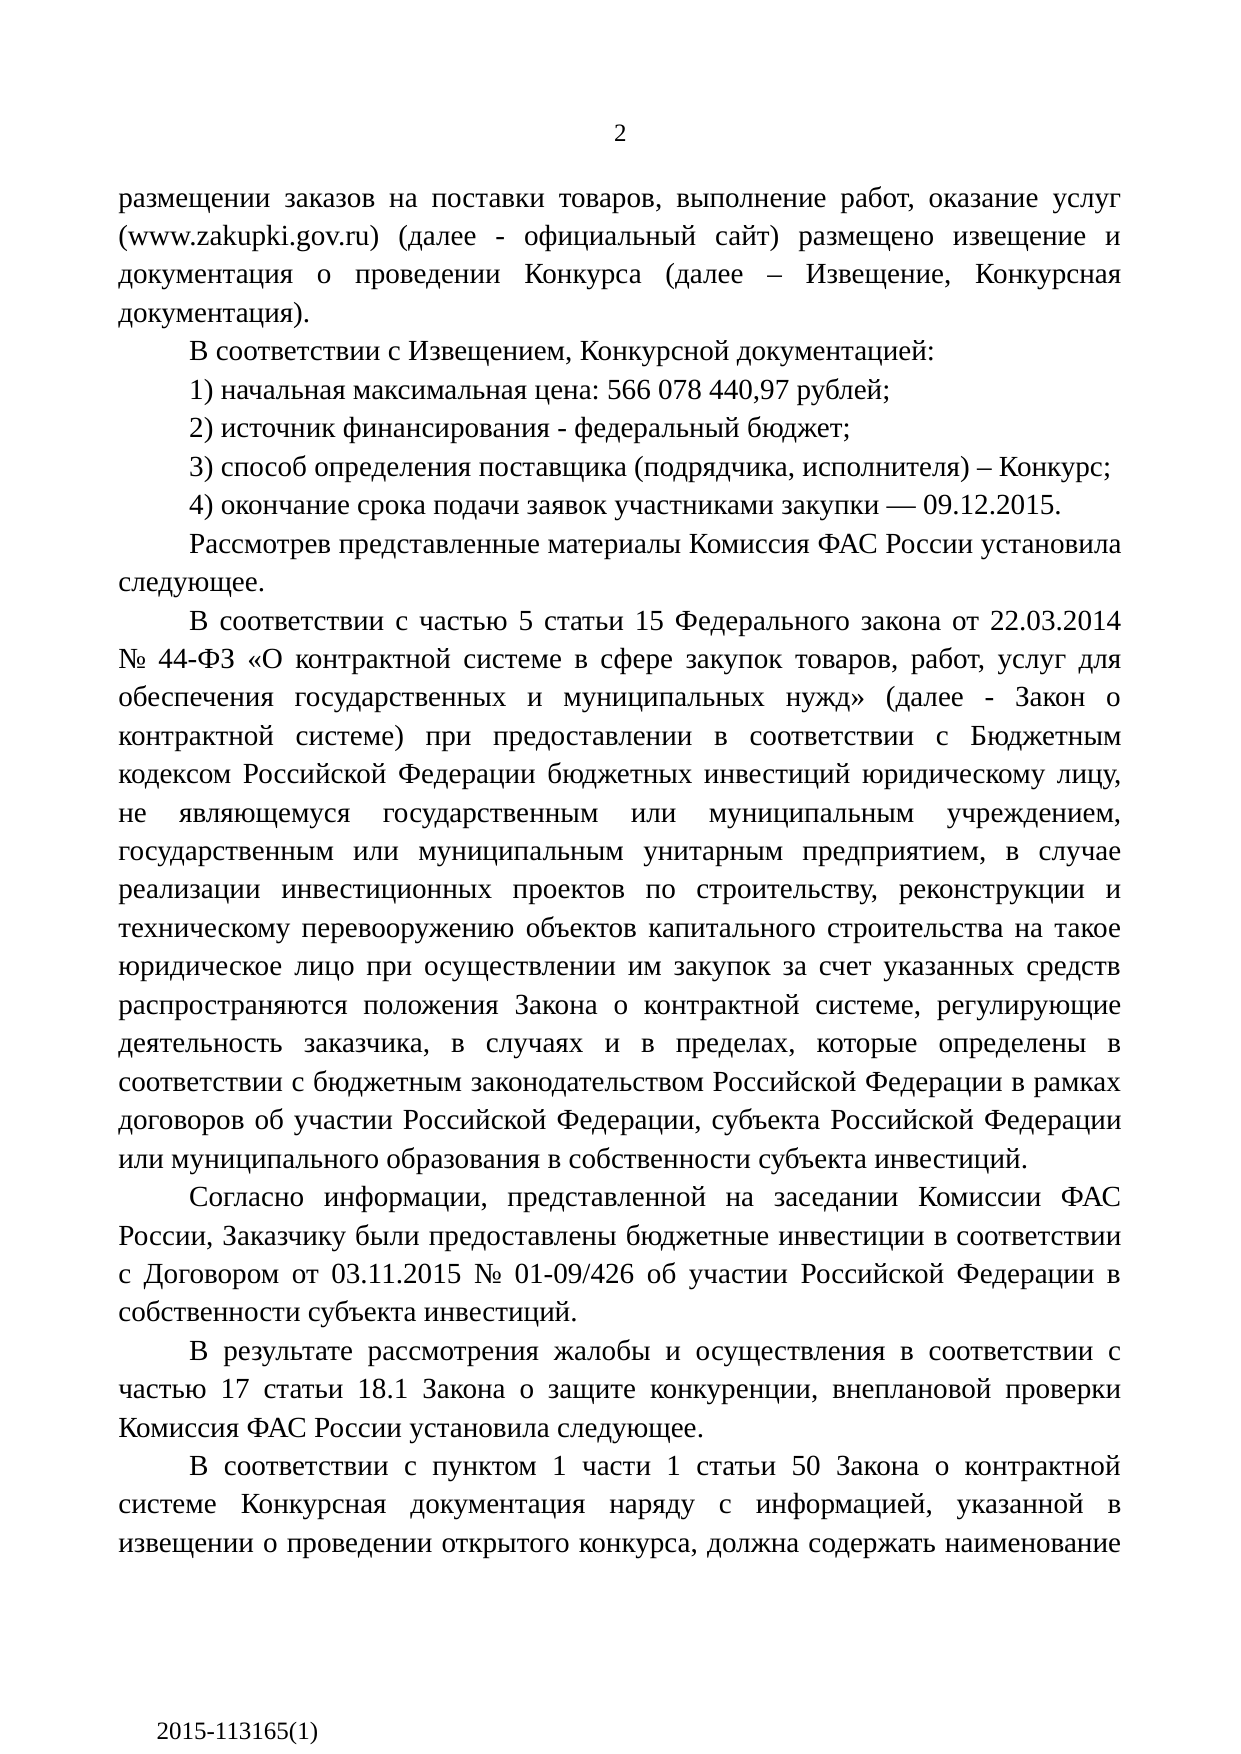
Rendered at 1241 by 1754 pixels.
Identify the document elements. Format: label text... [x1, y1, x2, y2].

text В соответствии с пунктом 1 части 1 статьи 50 Закона о контрактной системе Конкурсная документация наряду с информацией, указанной в извещении о проведении открытого конкурса, должна содержать наименование [118, 1445, 1122, 1560]
text В соответствии с частью 5 статьи 15 Федерального закона от 22.03.2014 № 44-ФЗ «О контрактной системе в сфере закупок товаров, работ, услуг для обеспечения государственных и муниципальных нужд» (далее - Закон о контрактной системе) при предоставлении в соответствии с Бюджетным кодексом Российской Федерации бюджетных инвестиций юридическому лицу, не являющемуся государственным или муниципальным учреждением, государственным или муниципальным унитарным предприятием, в случае реализации инвестиционных проектов по строительству, реконструкции и техническому перевооружению объектов капитального строительства на такое юридическое лицо при осуществлении им закупок за счет указанных средств распространяются положения Закона о контрактной системе, регулирующие деятельность заказчика, в случаях и в пределах, которые определены в соответствии с бюджетным законодательством Российской Федерации в рамках договоров об участии Российской Федерации, субъекта Российской Федерации или муниципального образования в собственности субъекта инвестиций. [118, 599, 1122, 1176]
text 4) окончание срока подачи заявок участниками закупки — 09.12.2015. [118, 484, 1122, 522]
text 3) способ определения поставщика (подрядчика, исполнителя) – Конкурс; [118, 445, 1122, 484]
text В соответствии с Извещением, Конкурсной документацией: [118, 330, 1122, 368]
text Согласно информации, представленной на заседании Комиссии ФАС России, Заказчику были предоставлены бюджетные инвестиции в соответствии с Договором от 03.11.2015 № 01-09/426 об участии Российской Федерации в собственности субъекта инвестиций. [118, 1176, 1122, 1329]
text В результате рассмотрения жалобы и осуществления в соответствии с частью 17 статьи 18.1 Закона о защите конкуренции, внеплановой проверки Комиссия ФАС России установила следующее. [118, 1329, 1122, 1445]
text 2) источник финансирования - федеральный бюджет; [118, 407, 1122, 445]
text размещении заказов на поставки товаров, выполнение работ, оказание услуг (www.zakupki.gov.ru) (далее - официальный сайт) размещено извещение и документация о проведении Конкурса (далее – Извещение, Конкурсная документация). [118, 176, 1122, 330]
text Рассмотрев представленные материалы Комиссия ФАС России установила следующее. [118, 522, 1122, 599]
text 1) начальная максимальная цена: 566 078 440,97 рублей; [118, 368, 1122, 407]
